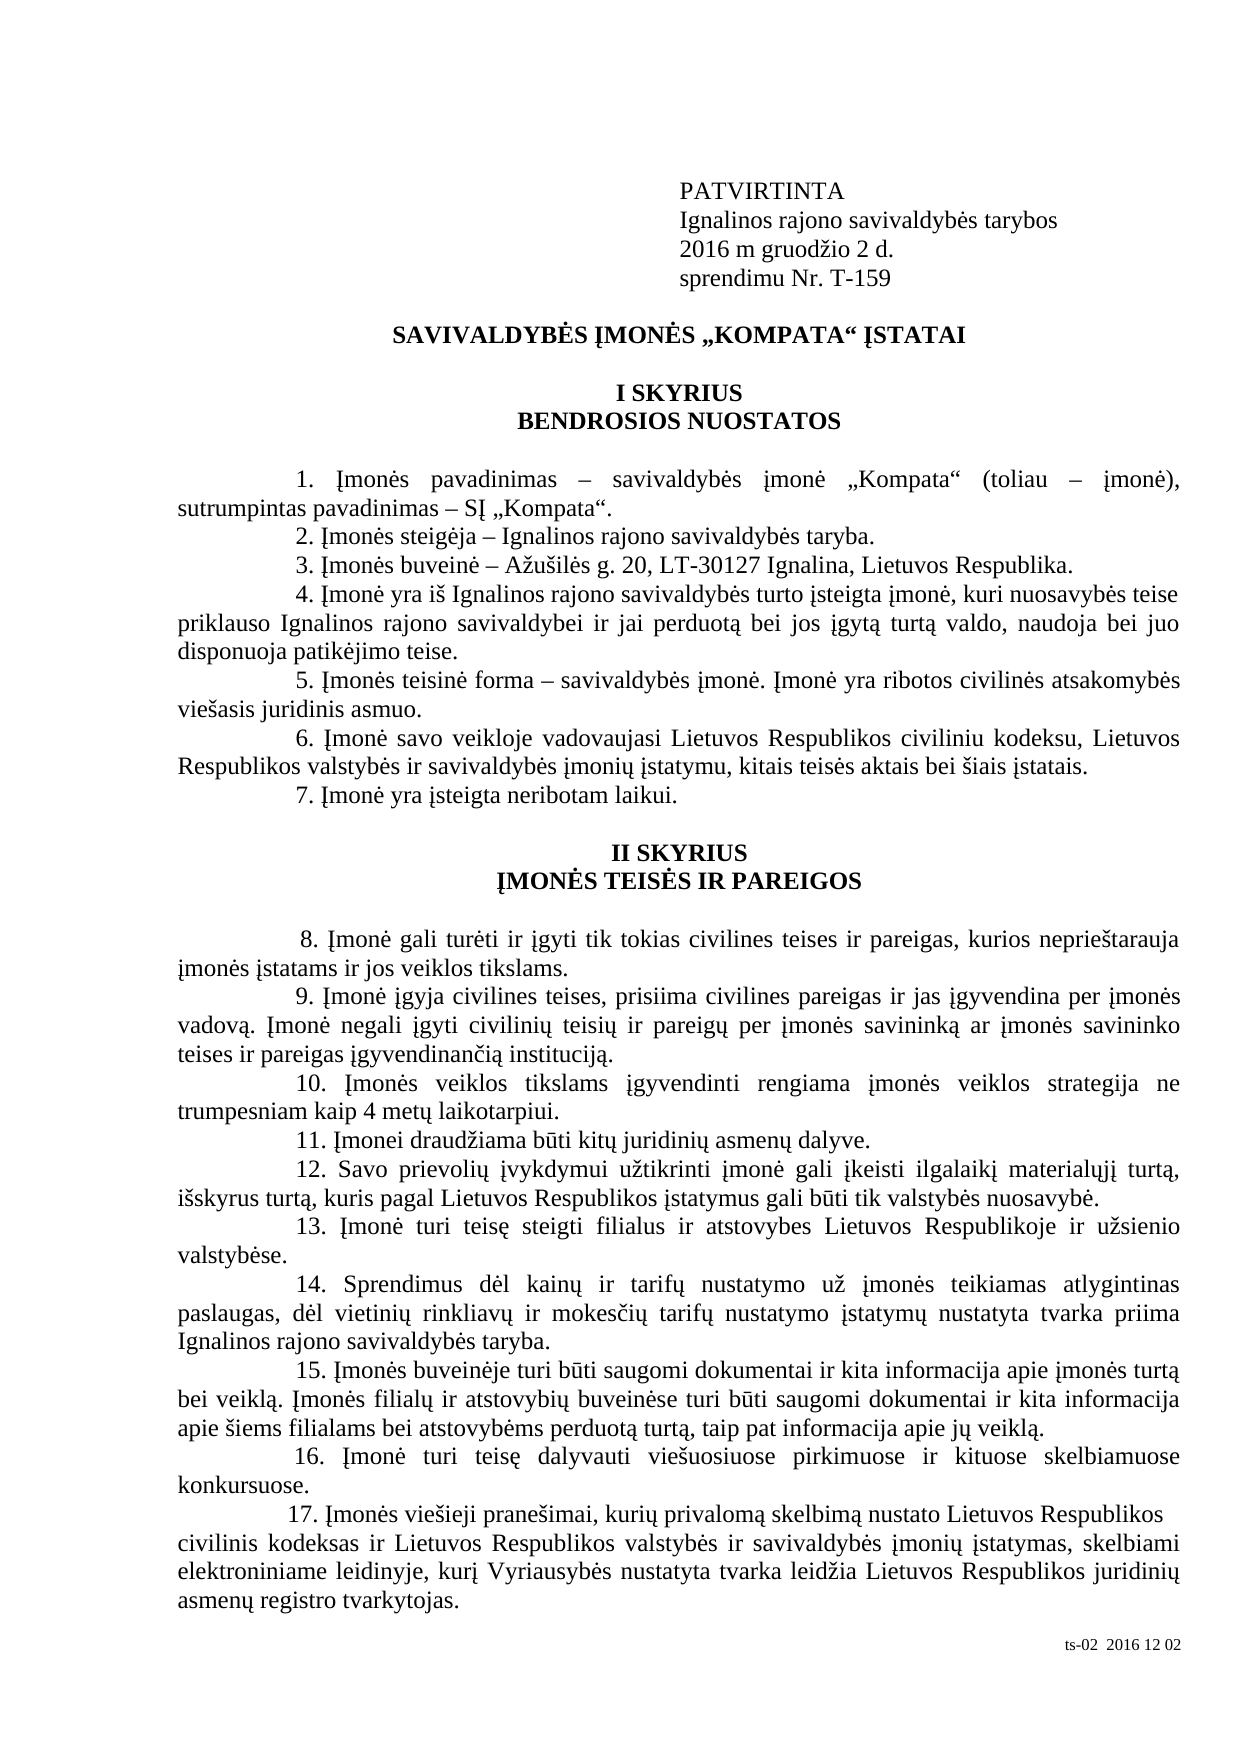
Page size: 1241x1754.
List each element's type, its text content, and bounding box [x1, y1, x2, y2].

text 16. Įmonė turi teisę dalyvauti viešuosiuose pirkimuose ir kituose skelbiamuose konkursuose. [177, 1441, 1181, 1499]
text PATVIRTINTA [177, 176, 1181, 205]
text 11. Įmonei draudžiama būti kitų juridinių asmenų dalyve. [177, 1125, 1181, 1154]
text civilinis kodeksas ir Lietuvos Respublikos valstybės ir savivaldybės įmonių įstatymas, skelbiami elektroniniame leidinyje, kurį Vyriausybės nustatyta tvarka leidžia Lietuvos Respublikos juridinių asmenų registro tvarkytojas. [177, 1528, 1181, 1614]
text 7. Įmonė yra įsteigta neribotam laikui. [177, 780, 1181, 809]
text 14. Sprendimus dėl kainų ir tarifų nustatymo už įmonės teikiamas atlygintinas paslaugas, dėl vietinių rinkliavų ir mokesčių tarifų nustatymo įstatymų nustatyta tvarka priima Ignalinos rajono savivaldybės taryba. [177, 1269, 1181, 1355]
text 10. Įmonės veiklos tikslams įgyvendinti rengiama įmonės veiklos strategija ne trumpesniam kaip 4 metų laikotarpiui. [177, 1068, 1181, 1125]
text 13. Įmonė turi teisę steigti filialus ir atstovybes Lietuvos Respublikoje ir užsienio valstybėse. [177, 1211, 1181, 1269]
text 2. Įmonės steigėja – Ignalinos rajono savivaldybės taryba. [177, 521, 1181, 550]
text 3. Įmonės buveinė – Ažušilės g. 20, LT-30127 Ignalina, Lietuvos Respublika. [177, 550, 1181, 579]
text 2016 m gruodžio 2 d. [177, 234, 1181, 263]
text I SKYRIUS [177, 378, 1181, 406]
text sprendimu Nr. T-159 [177, 263, 1181, 291]
text SAVIVALDYBĖS ĮMONĖS „KOMPATA“ ĮSTATAI [177, 320, 1181, 349]
text BENDROSIOS NUOSTATOS [177, 406, 1181, 435]
text 5. Įmonės teisinė forma – savivaldybės įmonė. Įmonė yra ribotos civilinės atsakomybės viešasis juridinis asmuo. [177, 665, 1181, 723]
text ĮMONĖS TEISĖS IR PAREIGOS [177, 866, 1181, 895]
text 17. Įmonės viešieji pranešimai, kurių privalomą skelbimą nustato Lietuvos Respublikos [177, 1499, 1181, 1528]
text 1. Įmonės pavadinimas – savivaldybės įmonė „Kompata“ (toliau – įmonė), sutrumpintas pavadinimas – SĮ „Kompata“. [177, 464, 1181, 521]
text 12. Savo prievolių įvykdymui užtikrinti įmonė gali įkeisti ilgalaikį materialųjį turtą, išskyrus turtą, kuris pagal Lietuvos Respublikos įstatymus gali būti tik valstybės nuosavybė. [177, 1154, 1181, 1211]
text 9. Įmonė įgyja civilines teises, prisiima civilines pareigas ir jas įgyvendina per įmonės vadovą. Įmonė negali įgyti civilinių teisių ir pareigų per įmonės savininką ar įmonės savininko teises ir pareigas įgyvendinančią instituciją. [177, 981, 1181, 1068]
text 4. Įmonė yra iš Ignalinos rajono savivaldybės turto įsteigta įmonė, kuri nuosavybės teise [177, 579, 1181, 608]
text 6. Įmonė savo veikloje vadovaujasi Lietuvos Respublikos civiliniu kodeksu, Lietuvos Respublikos valstybės ir savivaldybės įmonių įstatymu, kitais teisės aktais bei šiais įstatais. [177, 723, 1181, 780]
text 8. Įmonė gali turėti ir įgyti tik tokias civilines teises ir pareigas, kurios neprieštarauja įmonės įstatams ir jos veiklos tikslams. [177, 924, 1181, 981]
text II SKYRIUS [177, 838, 1181, 866]
text priklauso Ignalinos rajono savivaldybei ir jai perduotą bei jos įgytą turtą valdo, naudoja bei juo disponuoja patikėjimo teise. [177, 608, 1181, 665]
text 15. Įmonės buveinėje turi būti saugomi dokumentai ir kita informacija apie įmonės turtą bei veiklą. Įmonės filialų ir atstovybių buveinėse turi būti saugomi dokumentai ir kita informacija apie šiems filialams bei atstovybėms perduotą turtą, taip pat informacija apie jų veiklą. [177, 1355, 1181, 1441]
text Ignalinos rajono savivaldybės tarybos [177, 205, 1181, 234]
